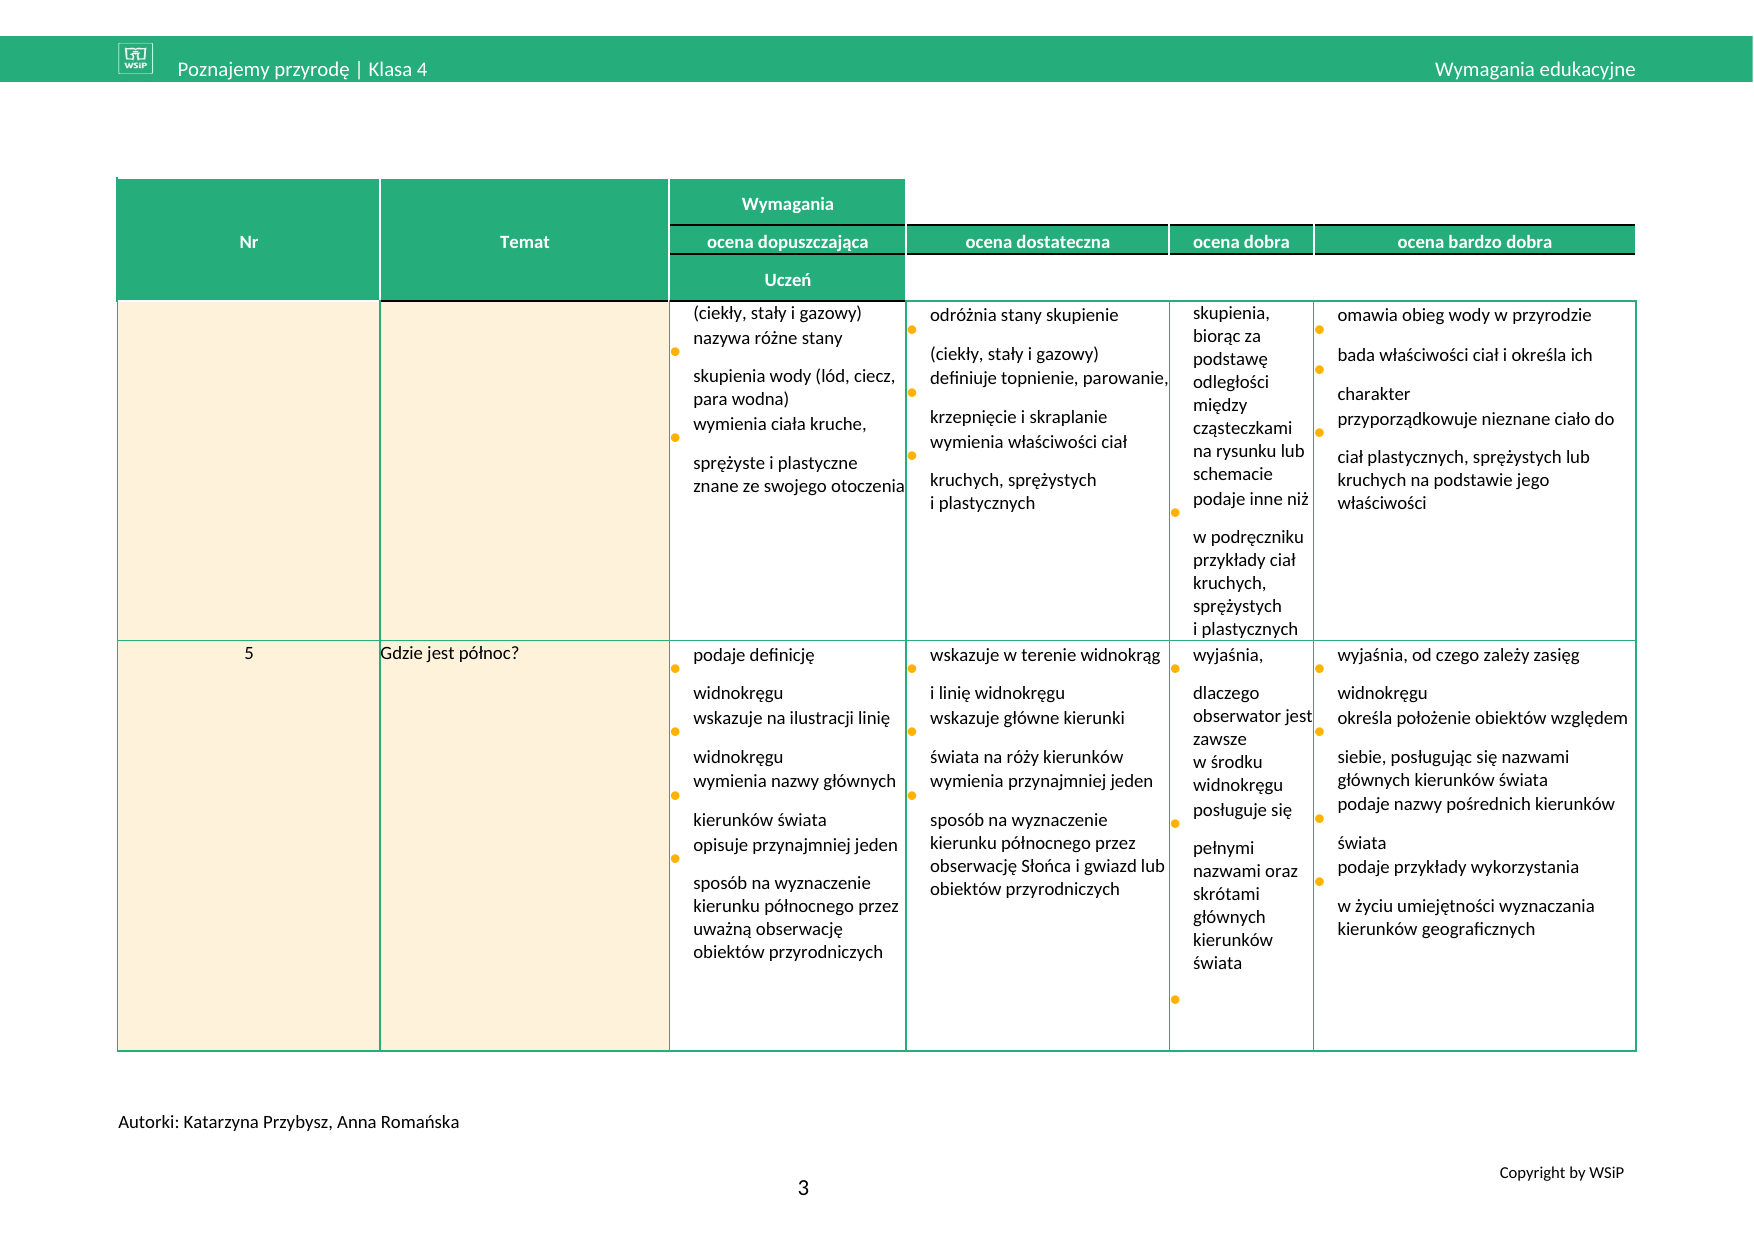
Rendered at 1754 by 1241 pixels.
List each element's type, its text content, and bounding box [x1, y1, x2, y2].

table_cell ● potrafi dowieść, że różne przedmioty, np. szkolna ławka, są materią ● omawia obieg wody w przyrodzie ● bada właściwości ciał i określa ich charakter ● przyporządkowuje nieznane ciało do ciał plastycznych, sprężystych lub kruchych na podstawie jego właściwości [1314, 302, 1635, 640]
table_cell ocena bardzo dobra [1315, 226, 1635, 253]
table_cell ocena dopuszczająca [670, 226, 905, 253]
table_cell ● podaje przykłady materii w swoim otoczeniu ● odróżnia stany skupienie (ciekły, stały i gazowy) ● definiuje topnienie, parowanie, krzepnięcie i skraplanie ● wymienia właściwości ciał kruchych, sprężystych i plastycznych [907, 302, 1169, 640]
table_cell Uczeń [670, 255, 905, 300]
table_header Wymagania [670, 179, 905, 224]
table_cell 5 [118, 641, 379, 1050]
table_cell Gdzie jest północ? [381, 641, 669, 1050]
table_cell ● porównuje stany skupienia, biorąc za podstawę odległości między cząsteczkami na rysunku lub schemacie ● podaje inne niż w podręczniku przykłady ciał kruchych, sprężystych i plastycznych [1170, 302, 1313, 640]
table_header Nr [118, 179, 379, 300]
table_cell ● wyjaśnia, dlaczego obserwator jest zawsze w środku widnokręgu ● posługuje się pełnymi nazwami oraz skrótami głównych kierunków świata ● przyporządkowuje skróty do nazw głównych kierunków geograficznych ● wyjaśnia, w jaki sposób wyznaczyć północ za pomocą Gwiazdy Polarnej i własnego cienia [1170, 641, 1313, 1050]
table_header Temat [381, 179, 668, 300]
table_cell ● podaje definicję widnokręgu ● wskazuje na ilustracji linię widnokręgu ● wymienia nazwy głównych kierunków świata ● opisuje przynajmniej jeden sposób na wyznaczenie kierunku północnego przez uważną obserwację obiektów przyrodniczych [670, 641, 905, 1050]
table_cell ocena dobra [1170, 226, 1313, 253]
table_cell ● wskazuje w terenie widnokrąg i linię widnokręgu ● wskazuje główne kierunki świata na róży kierunków ● wymienia przynajmniej jeden sposób na wyznaczenie kierunku północnego przez obserwację Słońca i gwiazd lub obiektów przyrodniczych [907, 641, 1169, 1050]
table_cell [118, 302, 379, 640]
picture [0, 36, 1753, 82]
table_cell ● wyjaśnia, od czego zależy zasięg widnokręgu ● określa położenie obiektów względem siebie, posługując się nazwami głównych kierunków świata ● podaje nazwy pośrednich kierunków świata ● podaje przykłady wykorzystania w życiu umiejętności wyznaczania kierunków geograficznych [1314, 641, 1635, 1050]
table_cell ocena dostateczna [907, 226, 1168, 253]
table_cell ● definiuje pojęcie materia ● wymienia stany skupienia (ciekły, stały i gazowy) ● nazywa różne stany skupienia wody (lód, ciecz, para wodna) ● wymienia ciała kruche, sprężyste i plastyczne znane ze swojego otoczenia [670, 302, 905, 640]
table_cell [381, 302, 669, 640]
